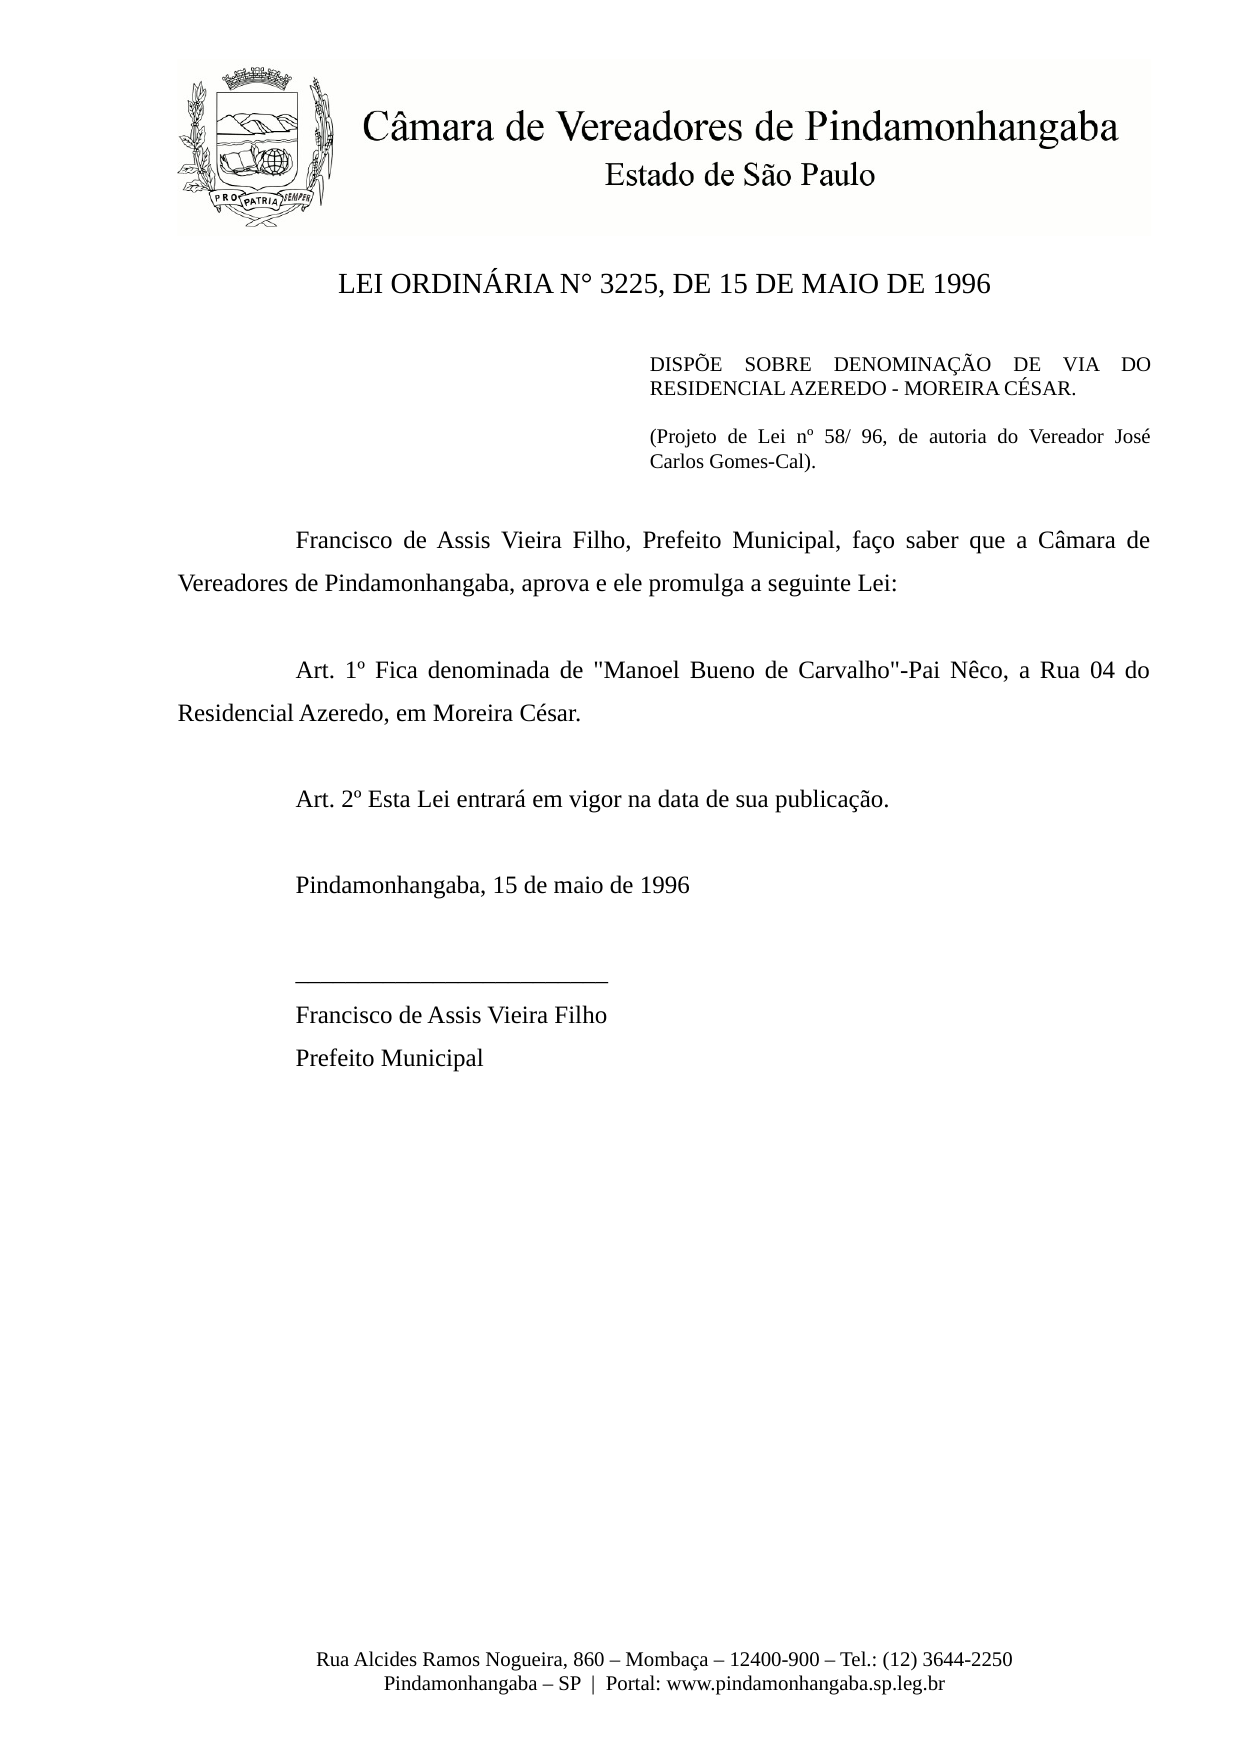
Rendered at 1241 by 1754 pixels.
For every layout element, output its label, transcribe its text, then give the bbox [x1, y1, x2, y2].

text (Projeto de Lei nº 58/ 96, de autoria do Vereador José Carlos Gomes-Cal). [649, 424, 1152, 473]
text Art. 1º Fica denominada de "Manoel Bueno de Carvalho"-Pai Nêco, a Rua 04 do Residencial Azeredo, em Moreira César. [177, 655, 1152, 727]
text Prefeito Municipal [177, 1043, 1152, 1072]
picture [177, 59, 1152, 236]
text Pindamonhangaba, 15 de maio de 1996 [177, 870, 1152, 899]
text Francisco de Assis Vieira Filho, Prefeito Municipal, faço saber que a Câmara de Vereadores de Pindamonhangaba, aprova e ele promulga a seguinte Lei: [177, 525, 1152, 597]
text LEI ORDINÁRIA N° 3225, de 15 de maio de 1996 [177, 266, 1152, 299]
text DISPÕE SOBRE DENOMINAÇÃO DE VIA DO RESIDENCIAL AZEREDO - MOREIRA CÉSAR. [649, 352, 1152, 400]
text Francisco de Assis Vieira Filho [177, 1000, 1152, 1028]
text Art. 2º Esta Lei entrará em vigor na data de sua publicação. [177, 784, 1152, 813]
text _________________________ [177, 957, 1152, 985]
